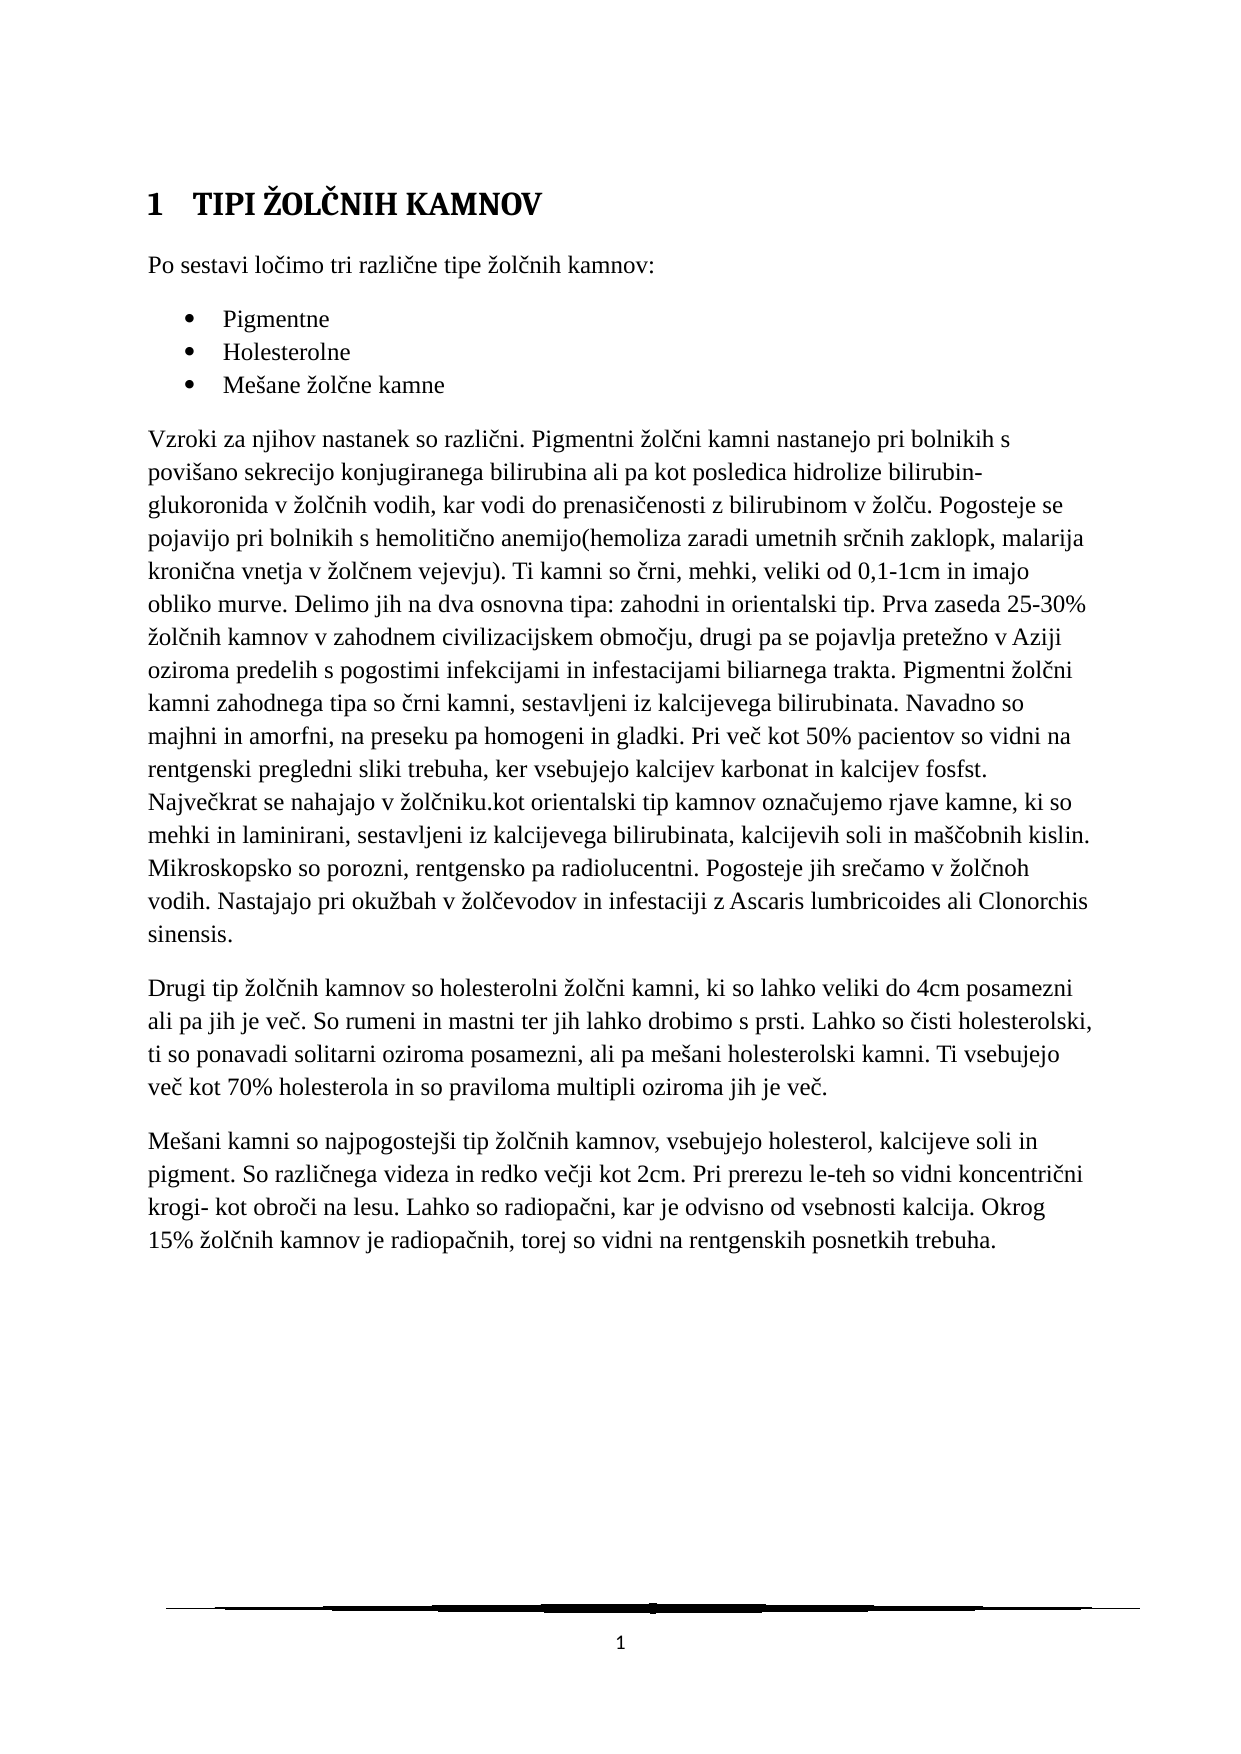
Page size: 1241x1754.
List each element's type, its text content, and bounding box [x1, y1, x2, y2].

list Mešane žolčne kamne [185, 370, 1093, 399]
list Pigmentne [185, 304, 1093, 333]
text Vzroki za njihov nastanek so različni. Pigmentni žolčni kamni nastanejo pri bolnikih s povišano sekrecijo konjugiranega bilirubina ali pa kot posledica hidrolize bilirubin-glukoronida v žolčnih vodih, kar vodi do prenasičenosti z bilirubinom v žolču. Pogosteje se pojavijo pri bolnikih s hemolitično anemijo(hemoliza zaradi umetnih srčnih zaklopk, malarija kronična vnetja v žolčnem vejevju). Ti kamni so črni, mehki, veliki od 0,1-1cm in imajo obliko murve. Delimo jih na dva osnovna tipa: zahodni in orientalski tip. Prva zaseda 25-30% žolčnih kamnov v zahodnem civilizacijskem območju, drugi pa se pojavlja pretežno v Aziji oziroma predelih s pogostimi infekcijami in infestacijami biliarnega trakta. Pigmentni žolčni kamni zahodnega tipa so črni kamni, sestavljeni iz kalcijevega bilirubinata. Navadno so majhni in amorfni, na preseku pa homogeni in gladki. Pri več kot 50% pacientov so vidni na rentgenski pregledni sliki trebuha, ker vsebujejo kalcijev karbonat in kalcijev fosfst. Največkrat se nahajajo v žolčniku.kot orientalski tip kamnov označujemo rjave kamne, ki so mehki in laminirani, sestavljeni iz kalcijevega bilirubinata, kalcijevih soli in maščobnih kislin. Mikroskopsko so porozni, rentgensko pa radiolucentni. Pogosteje jih srečamo v žolčnoh vodih. Nastajajo pri okužbah v žolčevodov in infestaciji z Ascaris lumbricoides ali Clonorchis sinensis. [148, 424, 1093, 948]
text Drugi tip žolčnih kamnov so holesterolni žolčni kamni, ki so lahko veliki do 4cm posamezni ali pa jih je več. So rumeni in mastni ter jih lahko drobimo s prsti. Lahko so čisti holesterolski, ti so ponavadi solitarni oziroma posamezni, ali pa mešani holesterolski kamni. Ti vsebujejo več kot 70% holesterola in so praviloma multipli oziroma jih je več. [148, 973, 1093, 1101]
subtitle TIPI ŽOLČNIH KAMNOV [148, 185, 1093, 223]
list Holesterolne [185, 337, 1093, 366]
text Mešani kamni so najpogostejši tip žolčnih kamnov, vsebujejo holesterol, kalcijeve soli in pigment. So različnega videza in redko večji kot 2cm. Pri prerezu le-teh so vidni koncentrični krogi- kot obroči na lesu. Lahko so radiopačni, kar je odvisno od vsebnosti kalcija. Okrog 15% žolčnih kamnov je radiopačnih, torej so vidni na rentgenskih posnetkih trebuha. [148, 1126, 1093, 1254]
text Po sestavi ločimo tri različne tipe žolčnih kamnov: [148, 250, 1093, 279]
